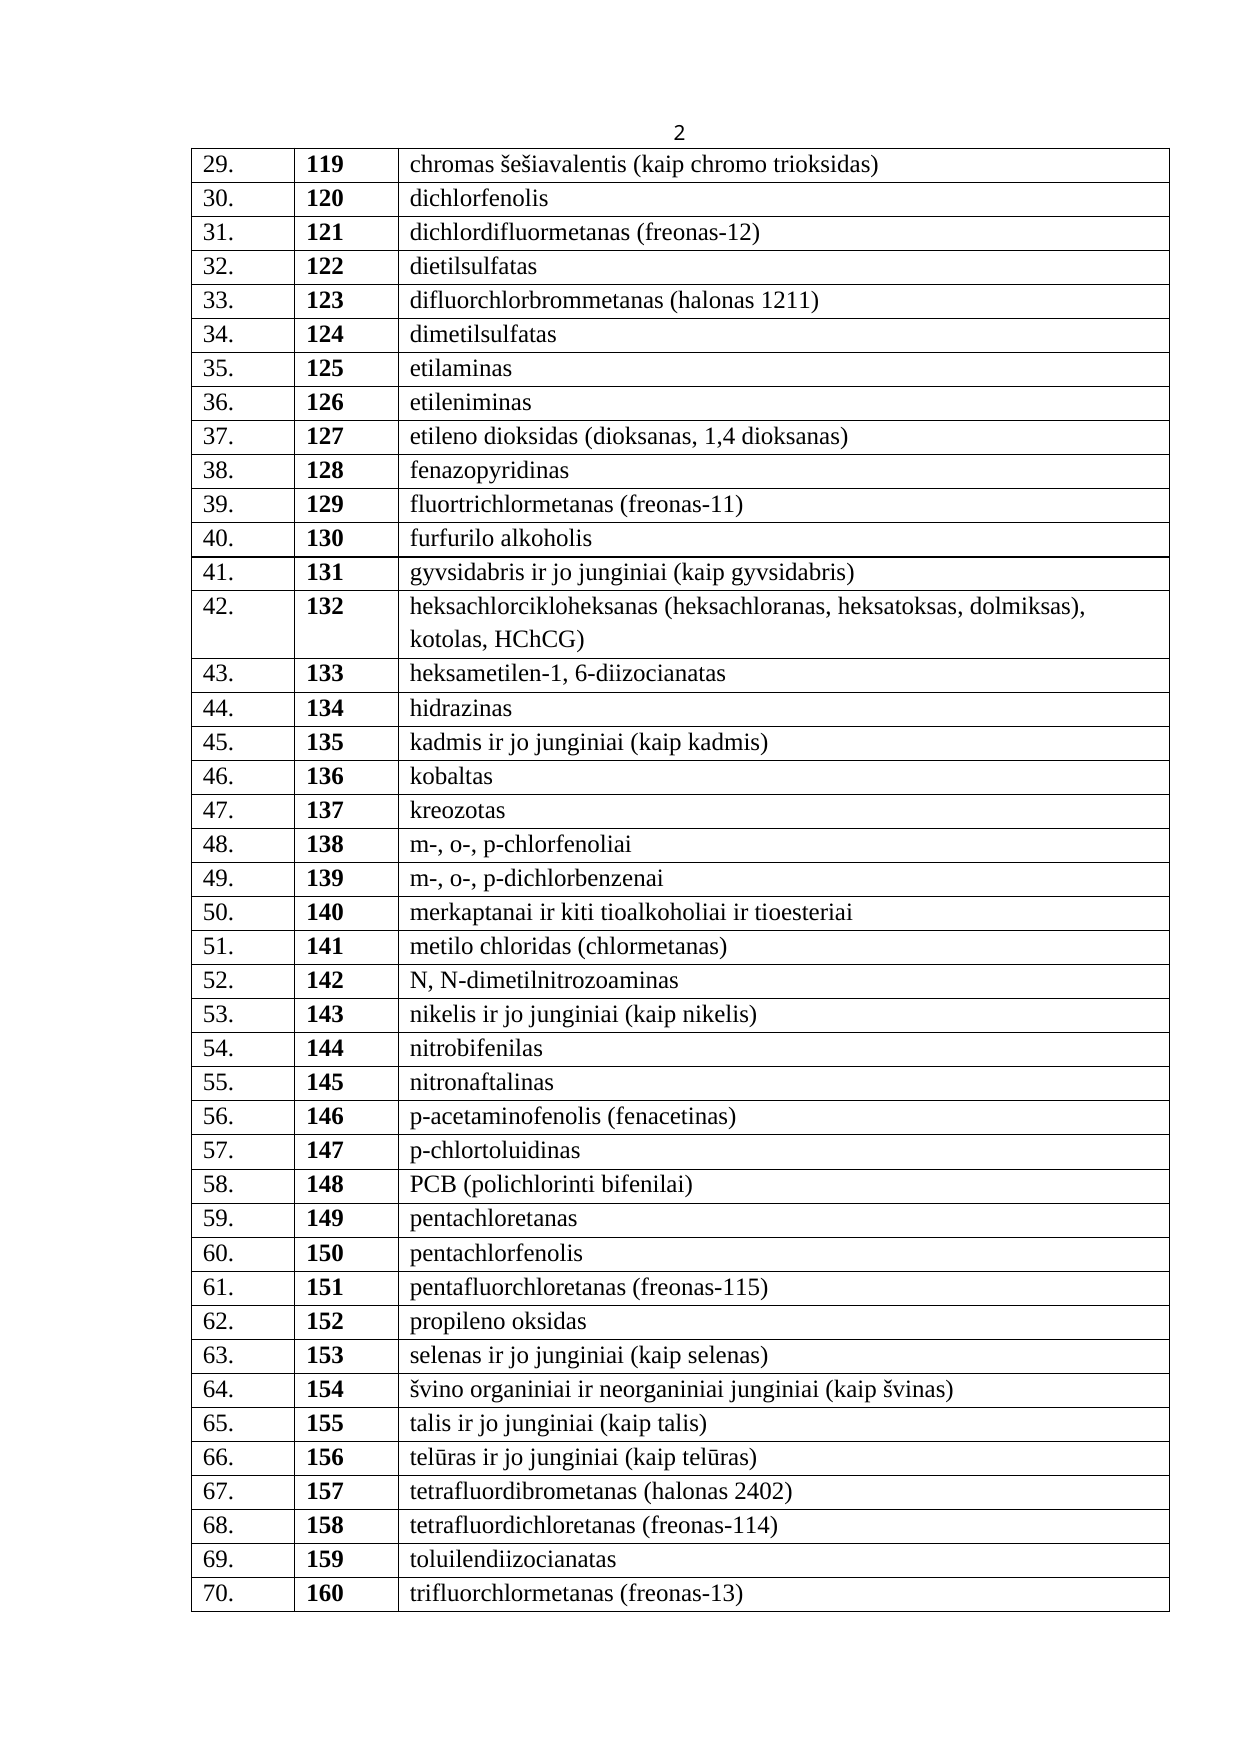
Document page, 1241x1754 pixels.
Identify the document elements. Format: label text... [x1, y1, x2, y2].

table_cell pentachlorfenolis [399, 1238, 1169, 1271]
table_cell N, N-dimetilnitrozoaminas [399, 965, 1169, 998]
table_cell kreozotas [399, 795, 1169, 828]
table_cell 68. [192, 1510, 294, 1543]
table_cell 130 [295, 523, 398, 556]
table_cell fluortrichlormetanas (freonas-11) [399, 489, 1169, 522]
table_cell dichlordifluormetanas (freonas-12) [399, 217, 1169, 250]
table_cell 160 [295, 1578, 398, 1611]
table_cell 49. [192, 863, 294, 896]
table_cell kadmis ir jo junginiai (kaip kadmis) [399, 727, 1169, 760]
table_cell gyvsidabris ir jo junginiai (kaip gyvsidabris) [399, 558, 1169, 590]
table_cell 54. [192, 1033, 294, 1066]
table_cell p-chlortoluidinas [399, 1135, 1169, 1168]
table_cell 35. [192, 353, 294, 386]
table_cell tetrafluordibrometanas (halonas 2402) [399, 1476, 1169, 1509]
table_cell 157 [295, 1476, 398, 1509]
table_cell 142 [295, 965, 398, 998]
table_cell 133 [295, 659, 398, 692]
table_cell 120 [295, 183, 398, 216]
table_cell pentafluorchloretanas (freonas-115) [399, 1272, 1169, 1305]
table_cell talis ir jo junginiai (kaip talis) [399, 1408, 1169, 1441]
table_cell 151 [295, 1272, 398, 1305]
table_cell 125 [295, 353, 398, 386]
table_cell 132 [295, 591, 398, 657]
table_cell 43. [192, 659, 294, 692]
table_cell 59. [192, 1204, 294, 1237]
table_cell pentachloretanas [399, 1204, 1169, 1237]
table_cell 149 [295, 1204, 398, 1237]
table_cell propileno oksidas [399, 1306, 1169, 1339]
table_cell etilaminas [399, 353, 1169, 386]
table_cell 131 [295, 558, 398, 590]
table_cell 52. [192, 965, 294, 998]
table_cell 37. [192, 421, 294, 454]
table_cell metilo chloridas (chlormetanas) [399, 931, 1169, 964]
table_cell tetrafluordichloretanas (freonas-114) [399, 1510, 1169, 1543]
table_cell 56. [192, 1101, 294, 1134]
table_cell 134 [295, 693, 398, 726]
table_cell 62. [192, 1306, 294, 1339]
table_cell merkaptanai ir kiti tioalkoholiai ir tioesteriai [399, 897, 1169, 930]
table_cell m-, o-, p-chlorfenoliai [399, 829, 1169, 862]
table_cell heksachlorcikloheksanas (heksachloranas, heksatoksas, dolmiksas), kotolas, HChCG) [399, 591, 1169, 657]
table_cell 46. [192, 761, 294, 794]
table_cell 50. [192, 897, 294, 930]
table_cell 55. [192, 1067, 294, 1100]
table_cell 150 [295, 1238, 398, 1271]
table_cell chromas šešiavalentis (kaip chromo trioksidas) [399, 149, 1169, 182]
table_cell nikelis ir jo junginiai (kaip nikelis) [399, 999, 1169, 1032]
table_cell 58. [192, 1170, 294, 1202]
table_cell etileniminas [399, 387, 1169, 420]
table_cell PCB (polichlorinti bifenilai) [399, 1170, 1169, 1202]
table_cell 140 [295, 897, 398, 930]
table_cell fenazopyridinas [399, 455, 1169, 488]
table_cell kobaltas [399, 761, 1169, 794]
table_cell 141 [295, 931, 398, 964]
table_cell 47. [192, 795, 294, 828]
table_cell 129 [295, 489, 398, 522]
table_cell 69. [192, 1544, 294, 1577]
table_cell 64. [192, 1374, 294, 1407]
table_cell dimetilsulfatas [399, 319, 1169, 352]
table_cell 42. [192, 591, 294, 657]
table_cell 124 [295, 319, 398, 352]
table_cell hidrazinas [399, 693, 1169, 726]
table_cell 152 [295, 1306, 398, 1339]
table_cell 155 [295, 1408, 398, 1441]
table_cell 145 [295, 1067, 398, 1100]
table_cell 32. [192, 251, 294, 284]
table_cell 40. [192, 523, 294, 556]
table_cell 45. [192, 727, 294, 760]
table_cell 153 [295, 1340, 398, 1373]
table_cell difluorchlorbrommetanas (halonas 1211) [399, 285, 1169, 318]
table_cell m-, o-, p-dichlorbenzenai [399, 863, 1169, 896]
table_cell 159 [295, 1544, 398, 1577]
table_cell nitronaftalinas [399, 1067, 1169, 1100]
table_cell 51. [192, 931, 294, 964]
table_cell 158 [295, 1510, 398, 1543]
table_cell 70. [192, 1578, 294, 1611]
table_cell 33. [192, 285, 294, 318]
table_cell 48. [192, 829, 294, 862]
table_cell 57. [192, 1135, 294, 1168]
table_cell 137 [295, 795, 398, 828]
table_cell 38. [192, 455, 294, 488]
table_cell heksametilen-1, 6-diizocianatas [399, 659, 1169, 692]
table_cell 139 [295, 863, 398, 896]
table_cell 36. [192, 387, 294, 420]
table_cell 154 [295, 1374, 398, 1407]
table_cell 29. [192, 149, 294, 182]
table_cell furfurilo alkoholis [399, 523, 1169, 556]
table_cell 60. [192, 1238, 294, 1271]
table_cell 121 [295, 217, 398, 250]
table_cell nitrobifenilas [399, 1033, 1169, 1066]
table_cell 30. [192, 183, 294, 216]
table_cell 144 [295, 1033, 398, 1066]
table_cell 41. [192, 558, 294, 590]
table_cell 39. [192, 489, 294, 522]
table_cell 146 [295, 1101, 398, 1134]
table_cell 122 [295, 251, 398, 284]
table_cell 138 [295, 829, 398, 862]
table_cell 128 [295, 455, 398, 488]
table_cell p-acetaminofenolis (fenacetinas) [399, 1101, 1169, 1134]
table_cell 156 [295, 1442, 398, 1475]
table_cell 65. [192, 1408, 294, 1441]
table_cell 44. [192, 693, 294, 726]
table_cell 127 [295, 421, 398, 454]
table_cell 148 [295, 1170, 398, 1202]
table_cell 53. [192, 999, 294, 1032]
table_cell 66. [192, 1442, 294, 1475]
table_cell selenas ir jo junginiai (kaip selenas) [399, 1340, 1169, 1373]
table_cell 143 [295, 999, 398, 1032]
table_cell 119 [295, 149, 398, 182]
table_cell telūras ir jo junginiai (kaip telūras) [399, 1442, 1169, 1475]
table_cell 63. [192, 1340, 294, 1373]
table_cell dietilsulfatas [399, 251, 1169, 284]
table_cell 31. [192, 217, 294, 250]
table_cell 61. [192, 1272, 294, 1305]
table_cell toluilendiizocianatas [399, 1544, 1169, 1577]
table_cell etileno dioksidas (dioksanas, 1,4 dioksanas) [399, 421, 1169, 454]
table_cell švino organiniai ir neorganiniai junginiai (kaip švinas) [399, 1374, 1169, 1407]
table_cell 126 [295, 387, 398, 420]
table_cell 34. [192, 319, 294, 352]
table_cell dichlorfenolis [399, 183, 1169, 216]
table_cell 67. [192, 1476, 294, 1509]
table_cell 136 [295, 761, 398, 794]
table_cell trifluorchlormetanas (freonas-13) [399, 1578, 1169, 1611]
table_cell 147 [295, 1135, 398, 1168]
table_cell 123 [295, 285, 398, 318]
table_cell 135 [295, 727, 398, 760]
